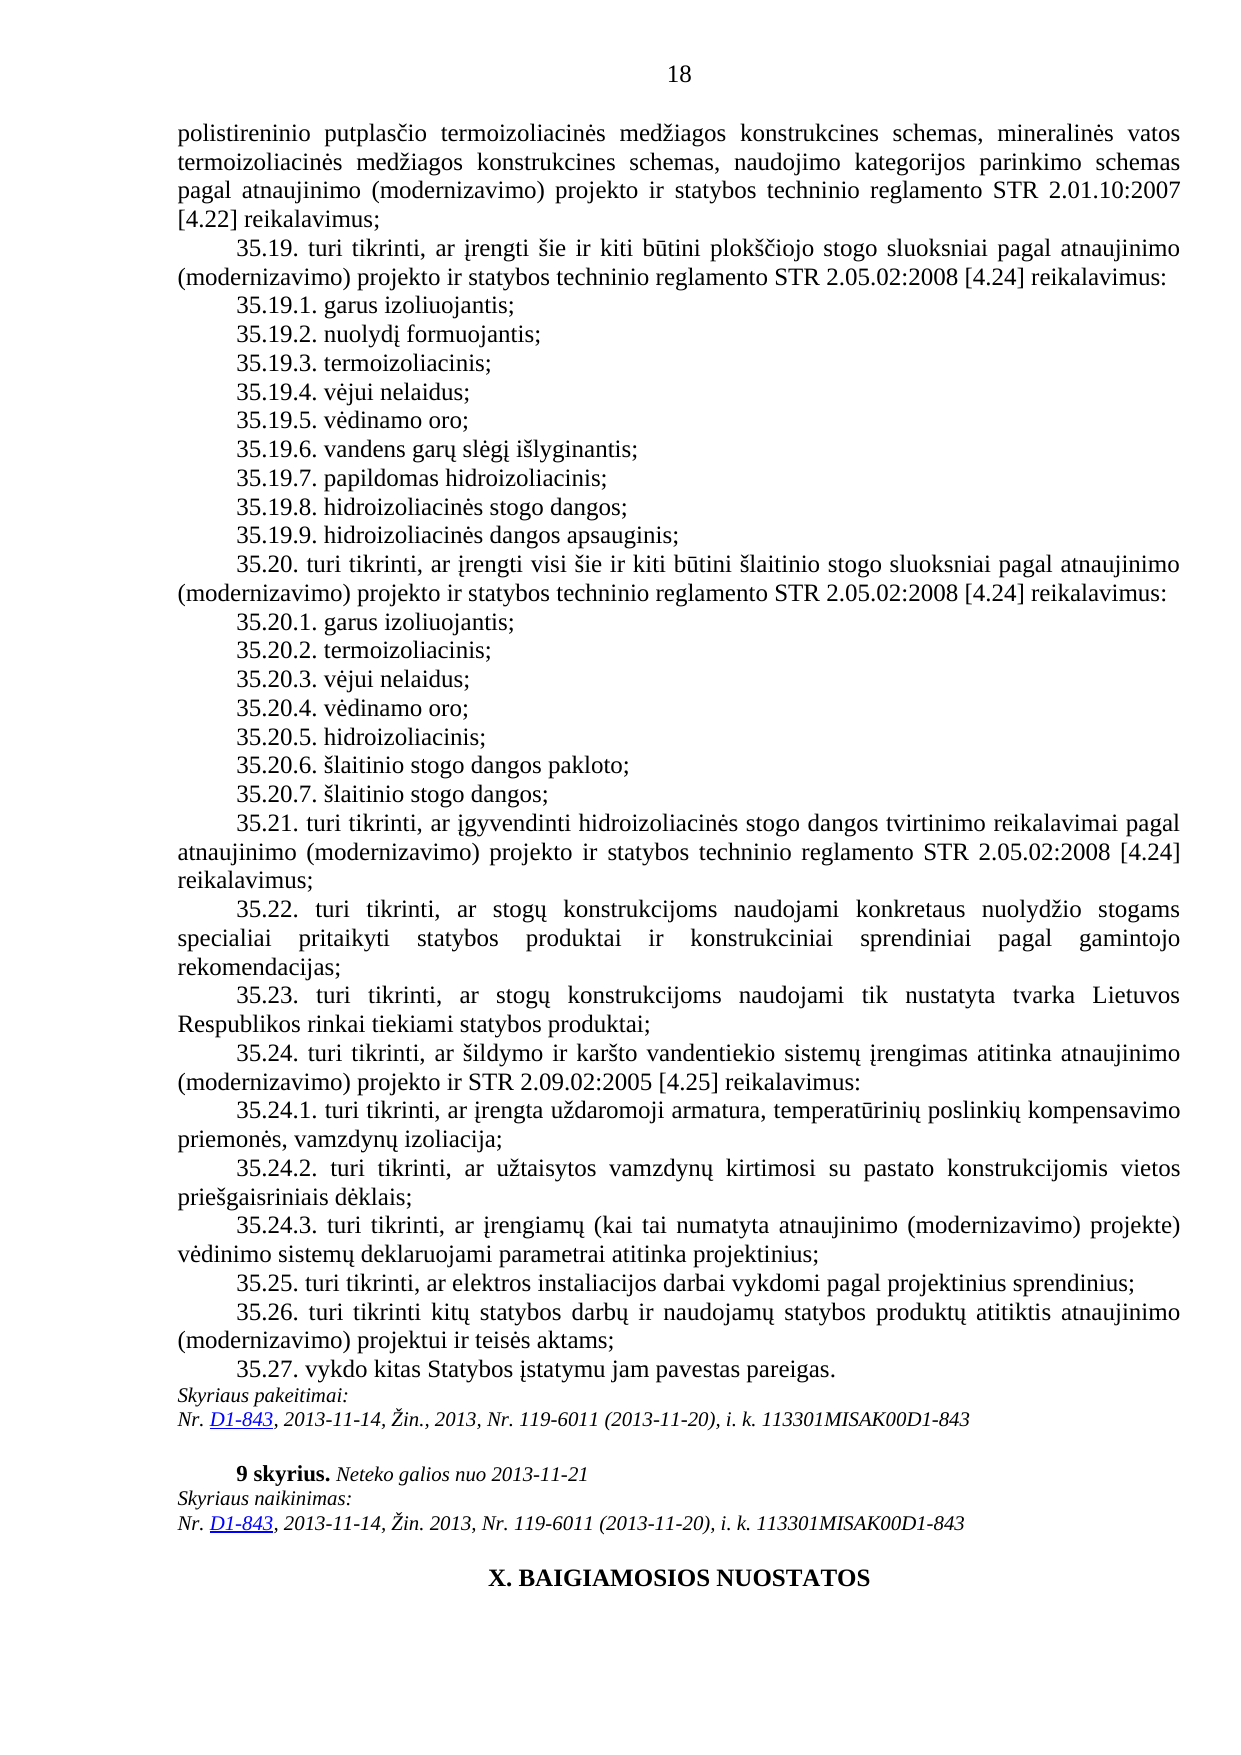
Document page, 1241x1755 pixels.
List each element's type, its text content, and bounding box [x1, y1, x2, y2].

text 35.20.4. vėdinamo oro; [177, 693, 1181, 722]
text 9 skyrius. Neteko galios nuo 2013-11-21 [177, 1460, 1181, 1486]
text polistireninio putplasčio termoizoliacinės medžiagos konstrukcines schemas, mineralinės vatos termoizoliacinės medžiagos konstrukcines schemas, naudojimo kategorijos parinkimo schemas pagal atnaujinimo (modernizavimo) projekto ir statybos techninio reglamento STR 2.01.10:2007 [4.22] reikalavimus; [177, 118, 1181, 233]
text 35.19.9. hidroizoliacinės dangos apsauginis; [177, 521, 1181, 549]
text 35.26. turi tikrinti kitų statybos darbų ir naudojamų statybos produktų atitiktis atnaujinimo (modernizavimo) projektui ir teisės aktams; [177, 1297, 1181, 1354]
text 35.25. turi tikrinti, ar elektros instaliacijos darbai vykdomi pagal projektinius sprendinius; [177, 1268, 1181, 1297]
text 35.24. turi tikrinti, ar šildymo ir karšto vandentiekio sistemų įrengimas atitinka atnaujinimo (modernizavimo) projekto ir STR 2.09.02:2005 [4.25] reikalavimus: [177, 1038, 1181, 1096]
text 35.22. turi tikrinti, ar stogų konstrukcijoms naudojami konkretaus nuolydžio stogams specialiai pritaikyti statybos produktai ir konstrukciniai sprendiniai pagal gamintojo rekomendacijas; [177, 894, 1181, 981]
text Nr. D1-843, 2013-11-14, Žin. 2013, Nr. 119-6011 (2013-11-20), i. k. 113301MISAK00D1-843 [177, 1510, 1181, 1534]
text 35.19.8. hidroizoliacinės stogo dangos; [177, 492, 1181, 521]
text 35.19.4. vėjui nelaidus; [177, 377, 1181, 406]
text Skyriaus pakeitimai: [177, 1383, 1181, 1407]
text 35.20.7. šlaitinio stogo dangos; [177, 779, 1181, 808]
text Nr. D1-843, 2013-11-14, Žin., 2013, Nr. 119-6011 (2013-11-20), i. k. 113301MISAK00D1-843 [177, 1407, 1181, 1431]
text 35.19.1. garus izoliuojantis; [177, 291, 1181, 319]
text 35.19.2. nuolydį formuojantis; [177, 319, 1181, 348]
text 35.24.2. turi tikrinti, ar užtaisytos vamzdynų kirtimosi su pastato konstrukcijomis vietos priešgaisriniais dėklais; [177, 1153, 1181, 1211]
text 35.20.1. garus izoliuojantis; [177, 607, 1181, 636]
text 35.19.5. vėdinamo oro; [177, 406, 1181, 434]
text 35.20.3. vėjui nelaidus; [177, 664, 1181, 693]
text 35.19.7. papildomas hidroizoliacinis; [177, 463, 1181, 492]
text X. BAIGIAMOSIOS NUOSTATOS [177, 1563, 1181, 1592]
text Skyriaus naikinimas: [177, 1486, 1181, 1510]
text 35.19.6. vandens garų slėgį išlyginantis; [177, 434, 1181, 463]
text 35.20.5. hidroizoliacinis; [177, 722, 1181, 751]
text 35.20. turi tikrinti, ar įrengti visi šie ir kiti būtini šlaitinio stogo sluoksniai pagal atnaujinimo (modernizavimo) projekto ir statybos techninio reglamento STR 2.05.02:2008 [4.24] reikalavimus: [177, 549, 1181, 607]
text 35.19.3. termoizoliacinis; [177, 348, 1181, 377]
text 35.23. turi tikrinti, ar stogų konstrukcijoms naudojami tik nustatyta tvarka Lietuvos Respublikos rinkai tiekiami statybos produktai; [177, 981, 1181, 1038]
text 35.20.6. šlaitinio stogo dangos pakloto; [177, 751, 1181, 779]
text 35.27. vykdo kitas Statybos įstatymu jam pavestas pareigas. [177, 1354, 1181, 1383]
text 35.24.3. turi tikrinti, ar įrengiamų (kai tai numatyta atnaujinimo (modernizavimo) projekte) vėdinimo sistemų deklaruojami parametrai atitinka projektinius; [177, 1211, 1181, 1268]
text 35.24.1. turi tikrinti, ar įrengta uždaromoji armatura, temperatūrinių poslinkių kompensavimo priemonės, vamzdynų izoliacija; [177, 1096, 1181, 1153]
text 35.21. turi tikrinti, ar įgyvendinti hidroizoliacinės stogo dangos tvirtinimo reikalavimai pagal atnaujinimo (modernizavimo) projekto ir statybos techninio reglamento STR 2.05.02:2008 [4.24] reikalavimus; [177, 808, 1181, 894]
text 35.20.2. termoizoliacinis; [177, 636, 1181, 664]
text 35.19. turi tikrinti, ar įrengti šie ir kiti būtini plokščiojo stogo sluoksniai pagal atnaujinimo (modernizavimo) projekto ir statybos techninio reglamento STR 2.05.02:2008 [4.24] reikalavimus: [177, 233, 1181, 291]
